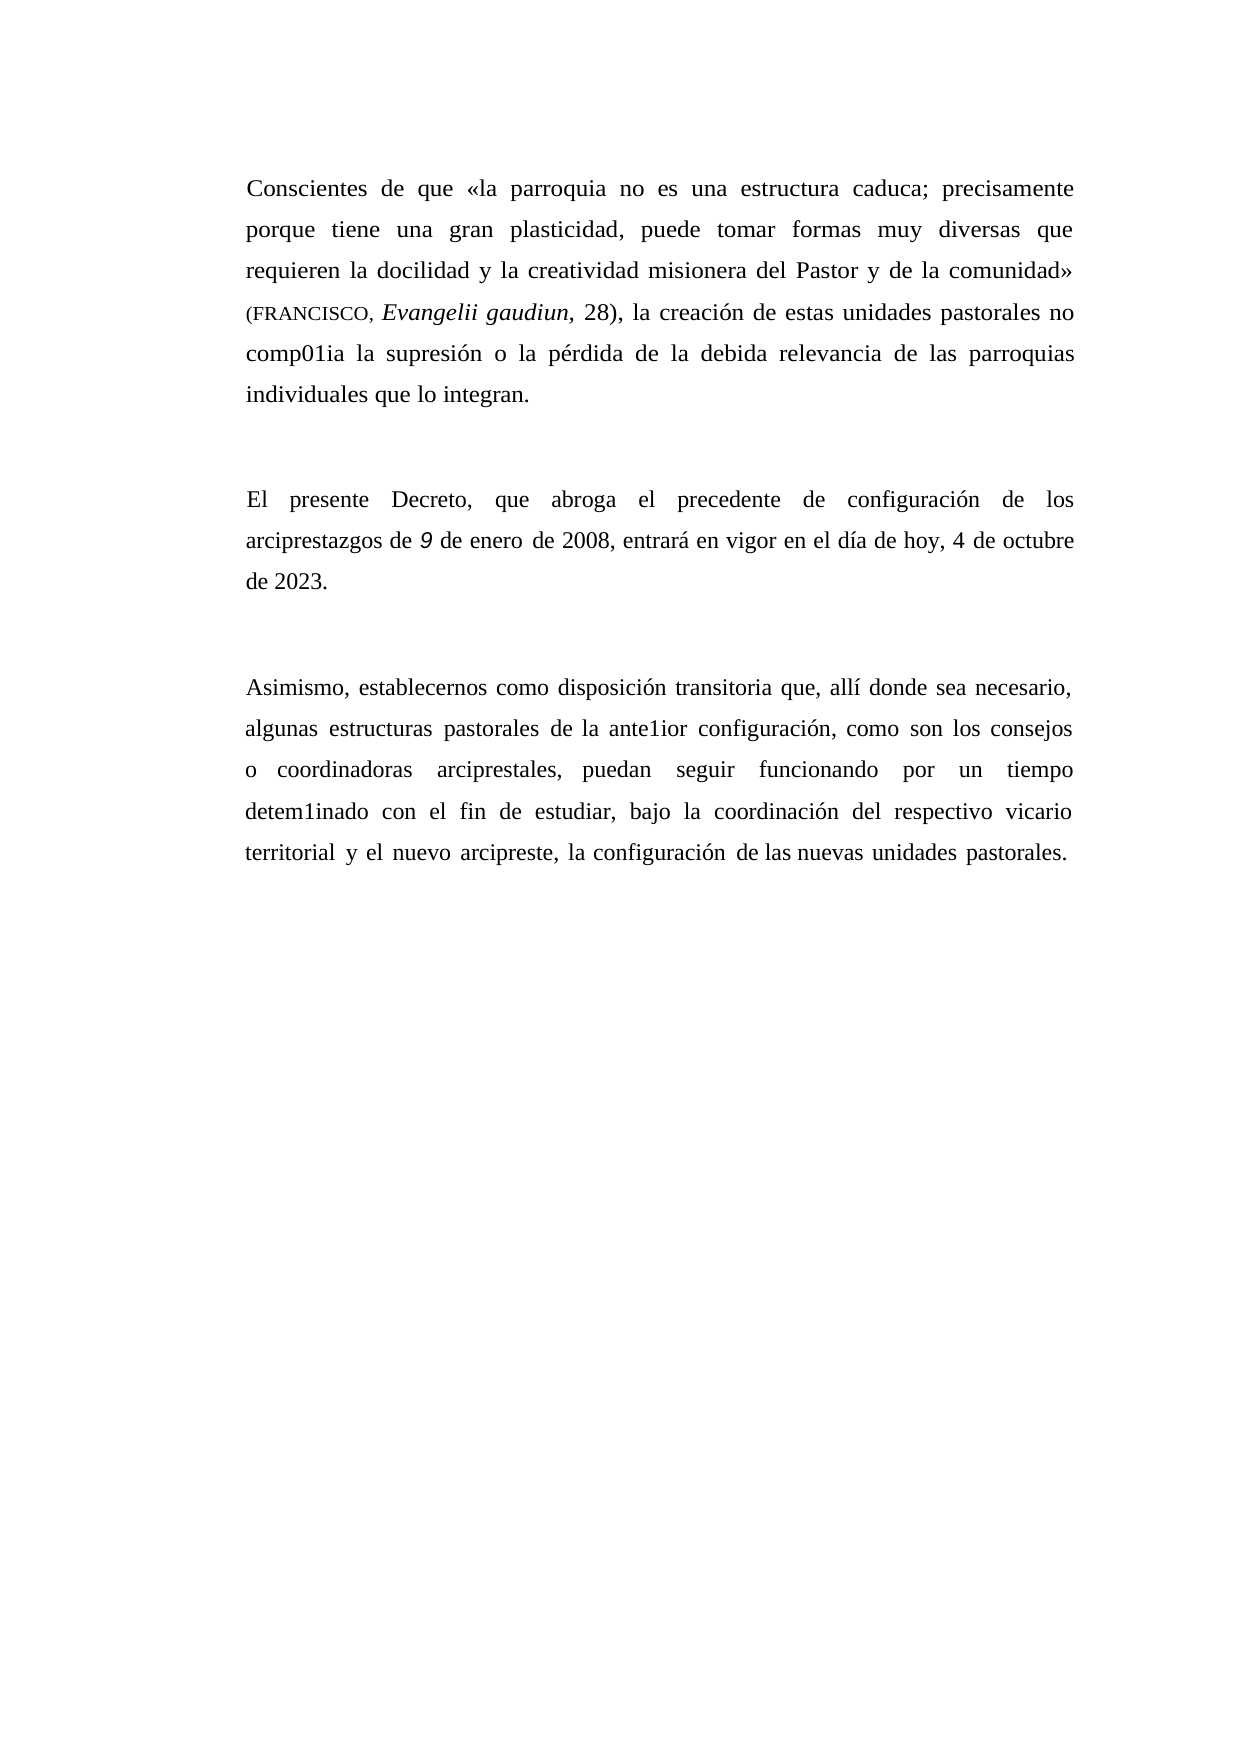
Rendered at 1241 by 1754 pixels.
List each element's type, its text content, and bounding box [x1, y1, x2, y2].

text Conscientes de que «la parroquia no es una estructura caduca; precisamente porque tiene una gran plasticidad, puede tomar formas muy diversas que requieren la docilidad y la creatividad misionera del Pastor y de la comunidad» (FRANCISCO, Evangelii gaudiun, 28), la creación de estas unidades pastorales no comp01ia la supresión o la pérdida de la debida relevancia de las parroquias individuales que lo integran. [246, 174, 1075, 408]
text El presente Decreto, que abroga el precedente de configuración de los arciprestazgos de 9 de enero de 2008, entrará en vigor en el día de hoy, 4 de octubre de 2023. [246, 485, 1075, 595]
text Asimismo, establecernos como disposición transitoria que, allí donde sea necesario, algunas estructuras pastorales de la ante1ior configuración, como son los consejos o coordinadoras arciprestales, puedan seguir funcionando por un tiempo detem1inado con el fin de estudiar, bajo la coordinación del respectivo vicario territorial y el nuevo arcipreste, la configuración de las nuevas unidades pastorales. [245, 673, 1073, 866]
